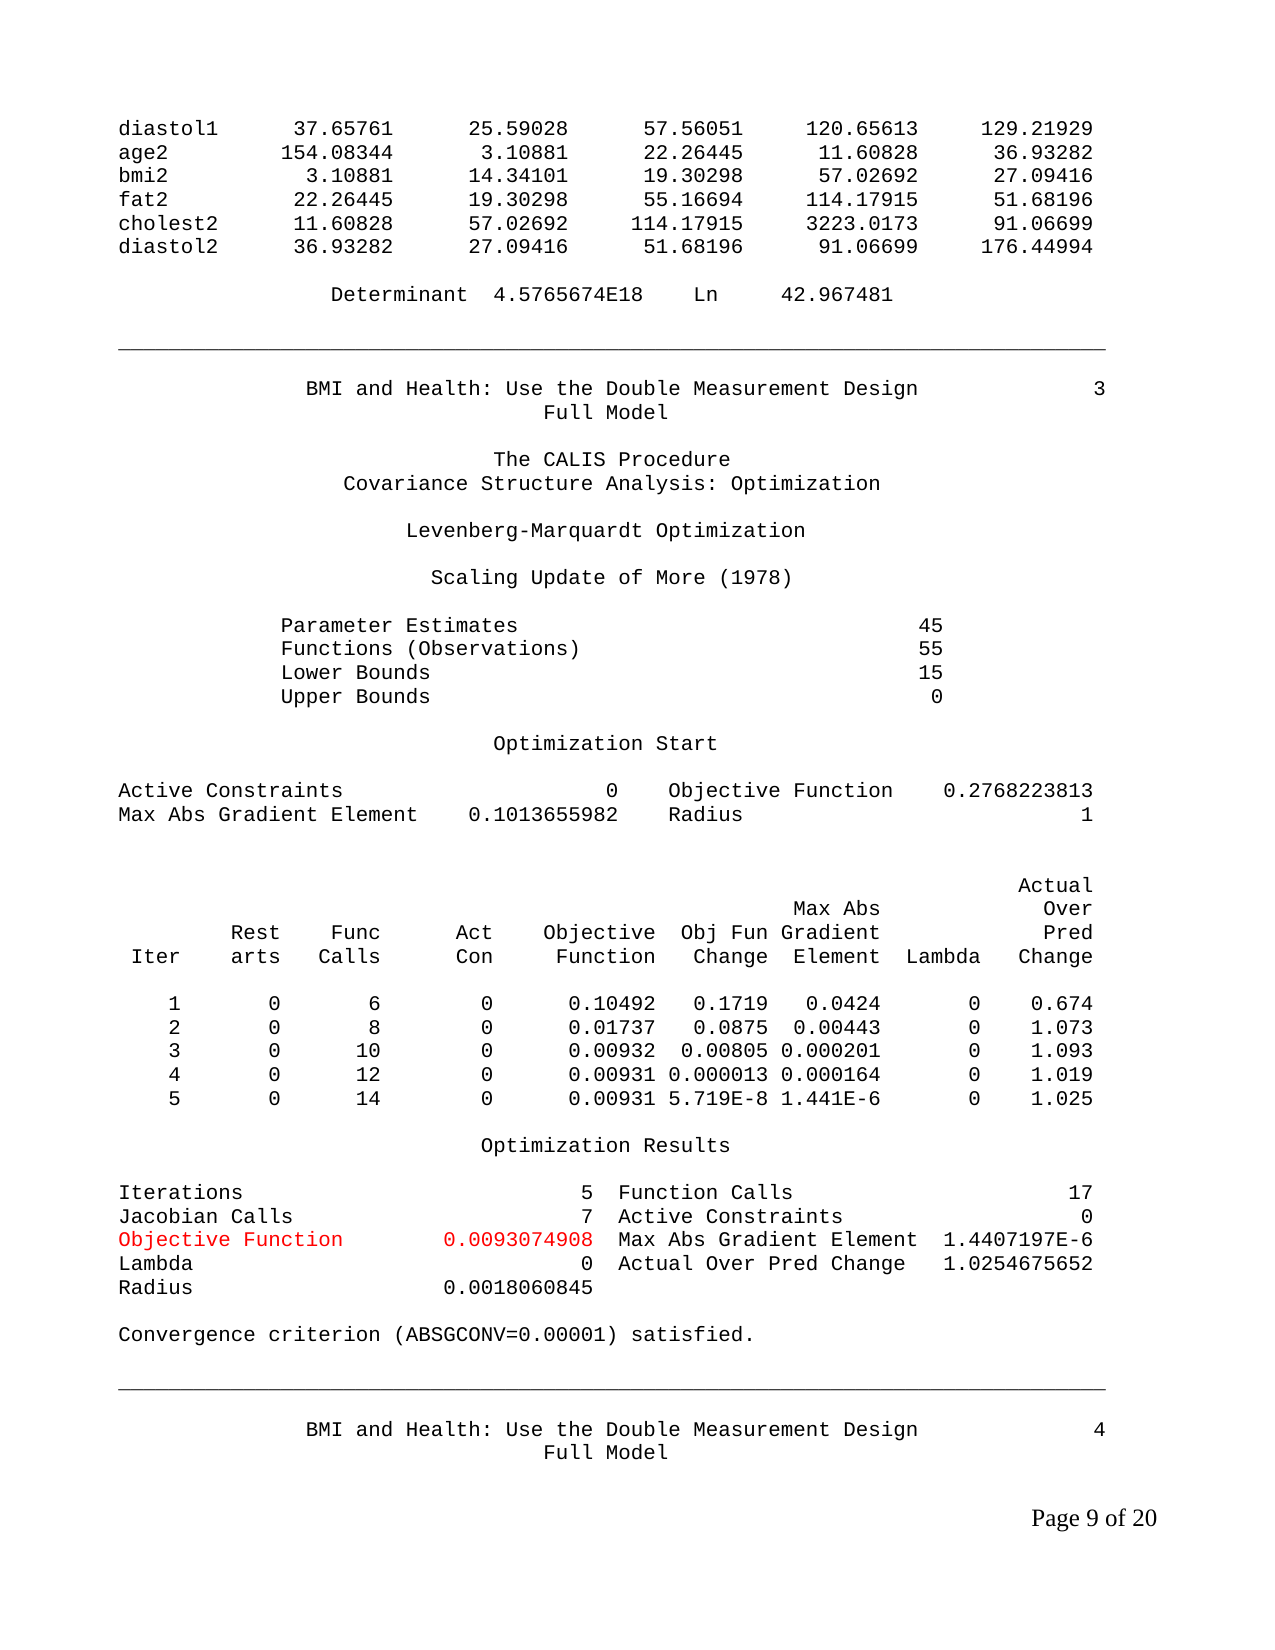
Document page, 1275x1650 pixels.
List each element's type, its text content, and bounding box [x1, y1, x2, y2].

text Full Model [118, 1442, 1160, 1466]
text diastol2 36.93282 27.09416 51.68196 91.06699 176.44994 [118, 236, 1160, 260]
text The CALIS Procedure [118, 449, 1160, 473]
text _______________________________________________________________________________ [118, 1371, 1160, 1395]
text BMI and Health: Use the Double Measurement Design 4 [118, 1419, 1160, 1442]
text 1 0 6 0 0.10492 0.1719 0.0424 0 0.674 [118, 993, 1160, 1017]
text fat2 22.26445 19.30298 55.16694 114.17915 51.68196 [118, 189, 1160, 213]
text Max Abs Gradient Element 0.1013655982 Radius 1 [118, 804, 1160, 827]
text 3 0 10 0 0.00932 0.00805 0.000201 0 1.093 [118, 1040, 1160, 1064]
text Upper Bounds 0 [118, 686, 1160, 709]
text Jacobian Calls 7 Active Constraints 0 [118, 1206, 1160, 1229]
text 2 0 8 0 0.01737 0.0875 0.00443 0 1.073 [118, 1017, 1160, 1040]
text diastol1 37.65761 25.59028 57.56051 120.65613 129.21929 [118, 118, 1160, 142]
text Full Model [118, 402, 1160, 426]
text Max Abs Over [118, 898, 1160, 922]
text Levenberg-Marquardt Optimization [118, 520, 1160, 544]
text Actual [118, 875, 1160, 898]
text Determinant 4.5765674E18 Ln 42.967481 [118, 284, 1160, 307]
text Radius 0.0018060845 [118, 1277, 1160, 1300]
text Parameter Estimates 45 [118, 615, 1160, 638]
text age2 154.08344 3.10881 22.26445 11.60828 36.93282 [118, 142, 1160, 165]
text bmi2 3.10881 14.34101 19.30298 57.02692 27.09416 [118, 165, 1160, 189]
text 5 0 14 0 0.00931 5.719E-8 1.441E-6 0 1.025 [118, 1088, 1160, 1111]
text Functions (Observations) 55 [118, 638, 1160, 662]
text Lower Bounds 15 [118, 662, 1160, 686]
text Optimization Start [118, 733, 1160, 757]
text Active Constraints 0 Objective Function 0.2768223813 [118, 780, 1160, 804]
text 4 0 12 0 0.00931 0.000013 0.000164 0 1.019 [118, 1064, 1160, 1088]
text BMI and Health: Use the Double Measurement Design 3 [118, 378, 1160, 402]
text Rest Func Act Objective Obj Fun Gradient Pred [118, 922, 1160, 946]
text Covariance Structure Analysis: Optimization [118, 473, 1160, 496]
text Iterations 5 Function Calls 17 [118, 1182, 1160, 1206]
text Optimization Results [118, 1135, 1160, 1158]
text Objective Function 0.0093074908 Max Abs Gradient Element 1.4407197E-6 [118, 1229, 1160, 1253]
text Convergence criterion (ABSGCONV=0.00001) satisfied. [118, 1324, 1160, 1348]
text Lambda 0 Actual Over Pred Change 1.0254675652 [118, 1253, 1160, 1277]
text cholest2 11.60828 57.02692 114.17915 3223.0173 91.06699 [118, 213, 1160, 236]
text Scaling Update of More (1978) [118, 567, 1160, 591]
text _______________________________________________________________________________ [118, 331, 1160, 354]
text Iter arts Calls Con Function Change Element Lambda Change [118, 946, 1160, 969]
